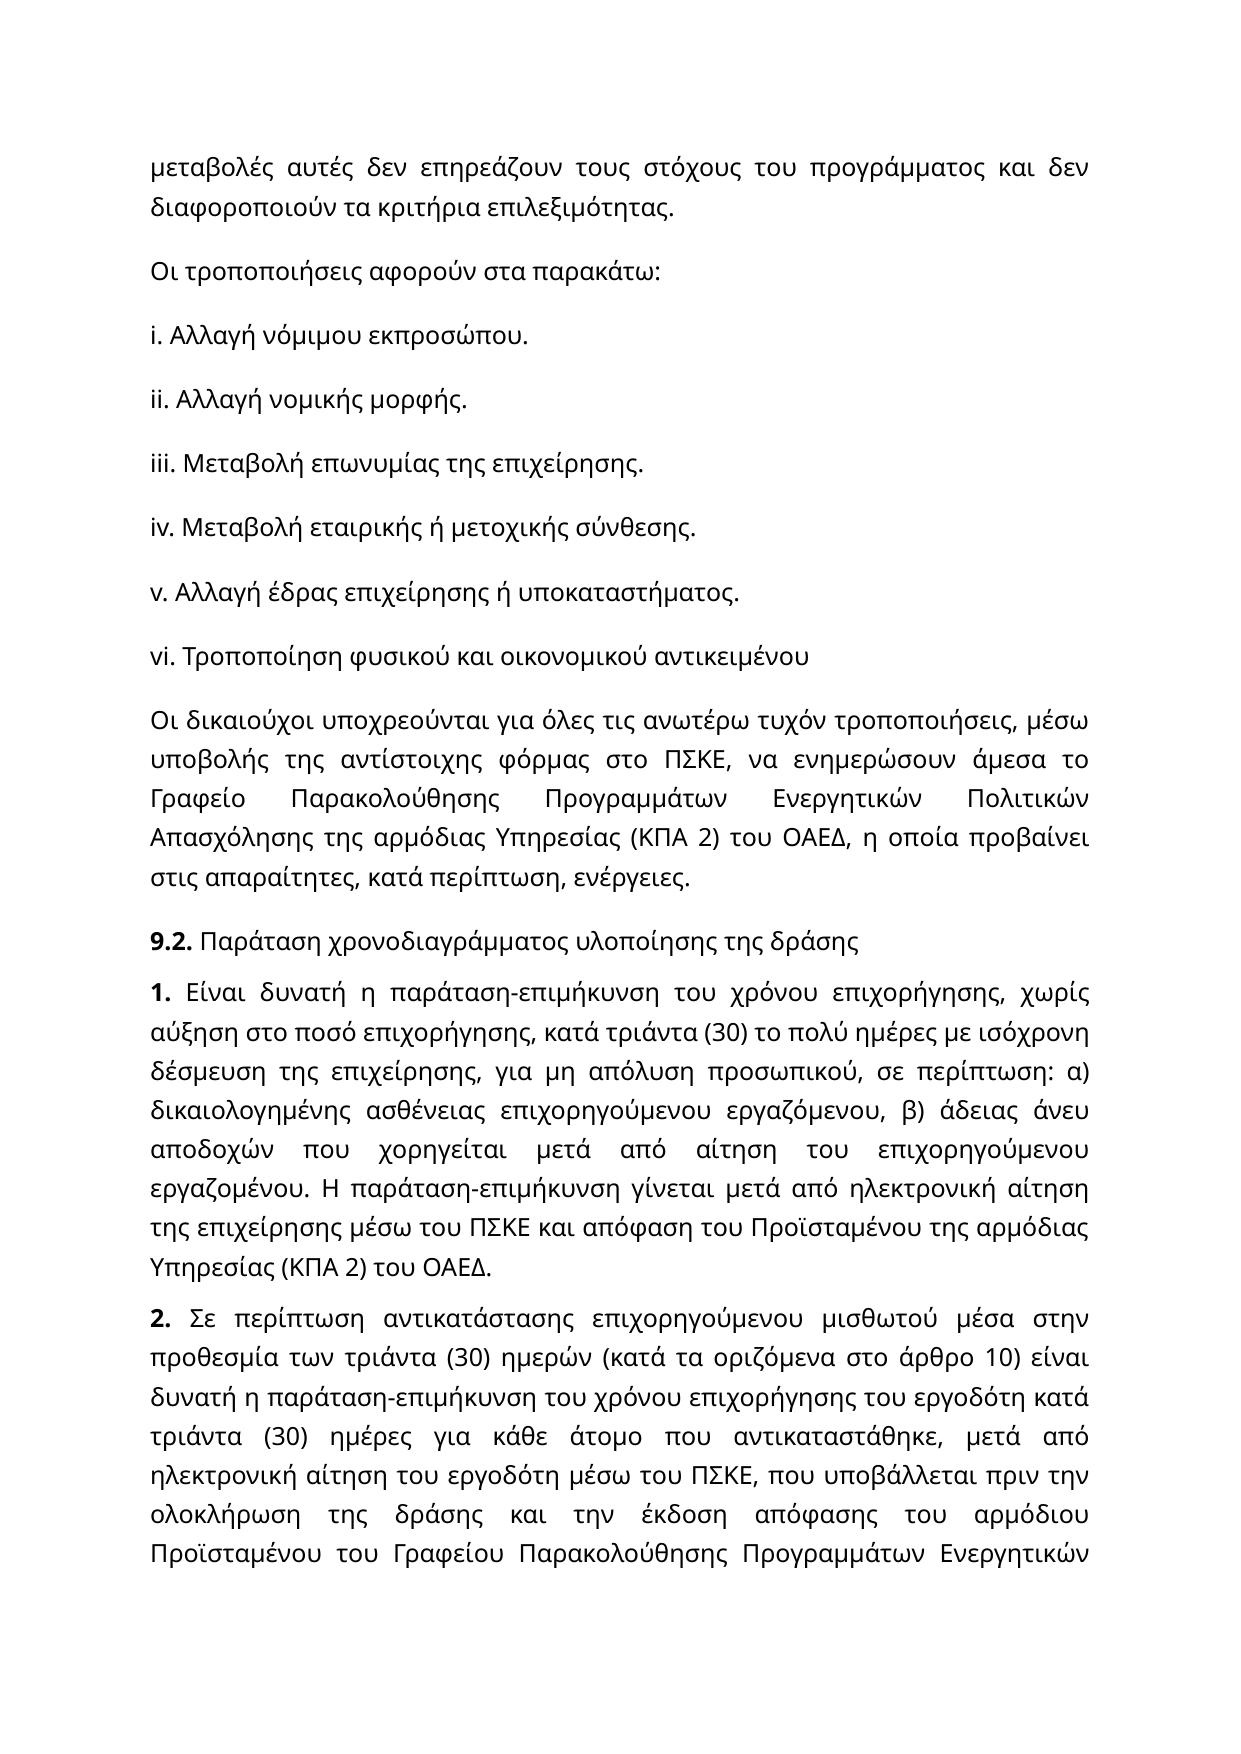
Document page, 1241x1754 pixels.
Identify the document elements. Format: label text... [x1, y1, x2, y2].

text v. Αλλαγή έδρας επιχείρησης ή υποκαταστήματος. [150, 574, 1090, 608]
text Οι δικαιούχοι υποχρεούνται για όλες τις ανωτέρω τυχόν τροποποιήσεις, μέσω υποβολής της αντίστοιχης φόρμας στο ΠΣΚΕ, να ενημερώσουν άμεσα το Γραφείο Παρακολούθησης Προγραμμάτων Ενεργητικών Πολιτικών Απασχόλησης της αρμόδιας Υπηρεσίας (ΚΠΑ 2) του ΟΑΕΔ, η οποία προβαίνει στις απαραίτητες, κατά περίπτωση, ενέργειες. [150, 702, 1090, 893]
text 1. Είναι δυνατή η παράταση-επιμήκυνση του χρόνου επιχορήγησης, χωρίς αύξηση στο ποσό επιχορήγησης, κατά τριάντα (30) το πολύ ημέρες με ισόχρονη δέσμευση της επιχείρησης, για μη απόλυση προσωπικού, σε περίπτωση: α) δικαιολογημένης ασθένειας επιχορηγούμενου εργαζόμενου, β) άδειας άνευ αποδοχών που χορηγείται μετά από αίτηση του επιχορηγούμενου εργαζομένου. Η παράταση-επιμήκυνση γίνεται μετά από ηλεκτρονική αίτηση της επιχείρησης μέσω του ΠΣΚΕ και απόφαση του Προϊσταμένου της αρμόδιας Υπηρεσίας (ΚΠΑ 2) του ΟΑΕΔ. [150, 975, 1090, 1283]
text 2. Σε περίπτωση αντικατάστασης επιχορηγούμενου μισθωτού μέσα στην προθεσμία των τριάντα (30) ημερών (κατά τα οριζόμενα στο άρθρο 10) είναι δυνατή η παράταση-επιμήκυνση του χρόνου επιχορήγησης του εργοδότη κατά τριάντα (30) ημέρες για κάθε άτομο που αντικαταστάθηκε, μετά από ηλεκτρονική αίτηση του εργοδότη μέσω του ΠΣΚΕ, που υποβάλλεται πριν την ολοκλήρωση της δράσης και την έκδοση απόφασης του αρμόδιου Προϊσταμένου του Γραφείου Παρακολούθησης Προγραμμάτων Ενεργητικών [150, 1301, 1090, 1570]
text iv. Μεταβολή εταιρικής ή μετοχικής σύνθεσης. [150, 510, 1090, 544]
text vi. Τροποποίηση φυσικού και οικονομικού αντικειμένου [150, 638, 1090, 672]
text ii. Αλλαγή νομικής μορφής. [150, 382, 1090, 416]
text Οι τροποποιήσεις αφορούν στα παρακάτω: [150, 253, 1090, 287]
text i. Αλλαγή νόμιμου εκπροσώπου. [150, 317, 1090, 352]
text μεταβολές αυτές δεν επηρεάζουν τους στόχους του προγράμματος και δεν διαφοροποιούν τα κριτήρια επιλεξιμότητας. [150, 150, 1090, 223]
text 9.2. Παράταση χρονοδιαγράμματος υλοποίησης της δράσης [150, 923, 1090, 957]
text iii. Μεταβολή επωνυμίας της επιχείρησης. [150, 446, 1090, 480]
